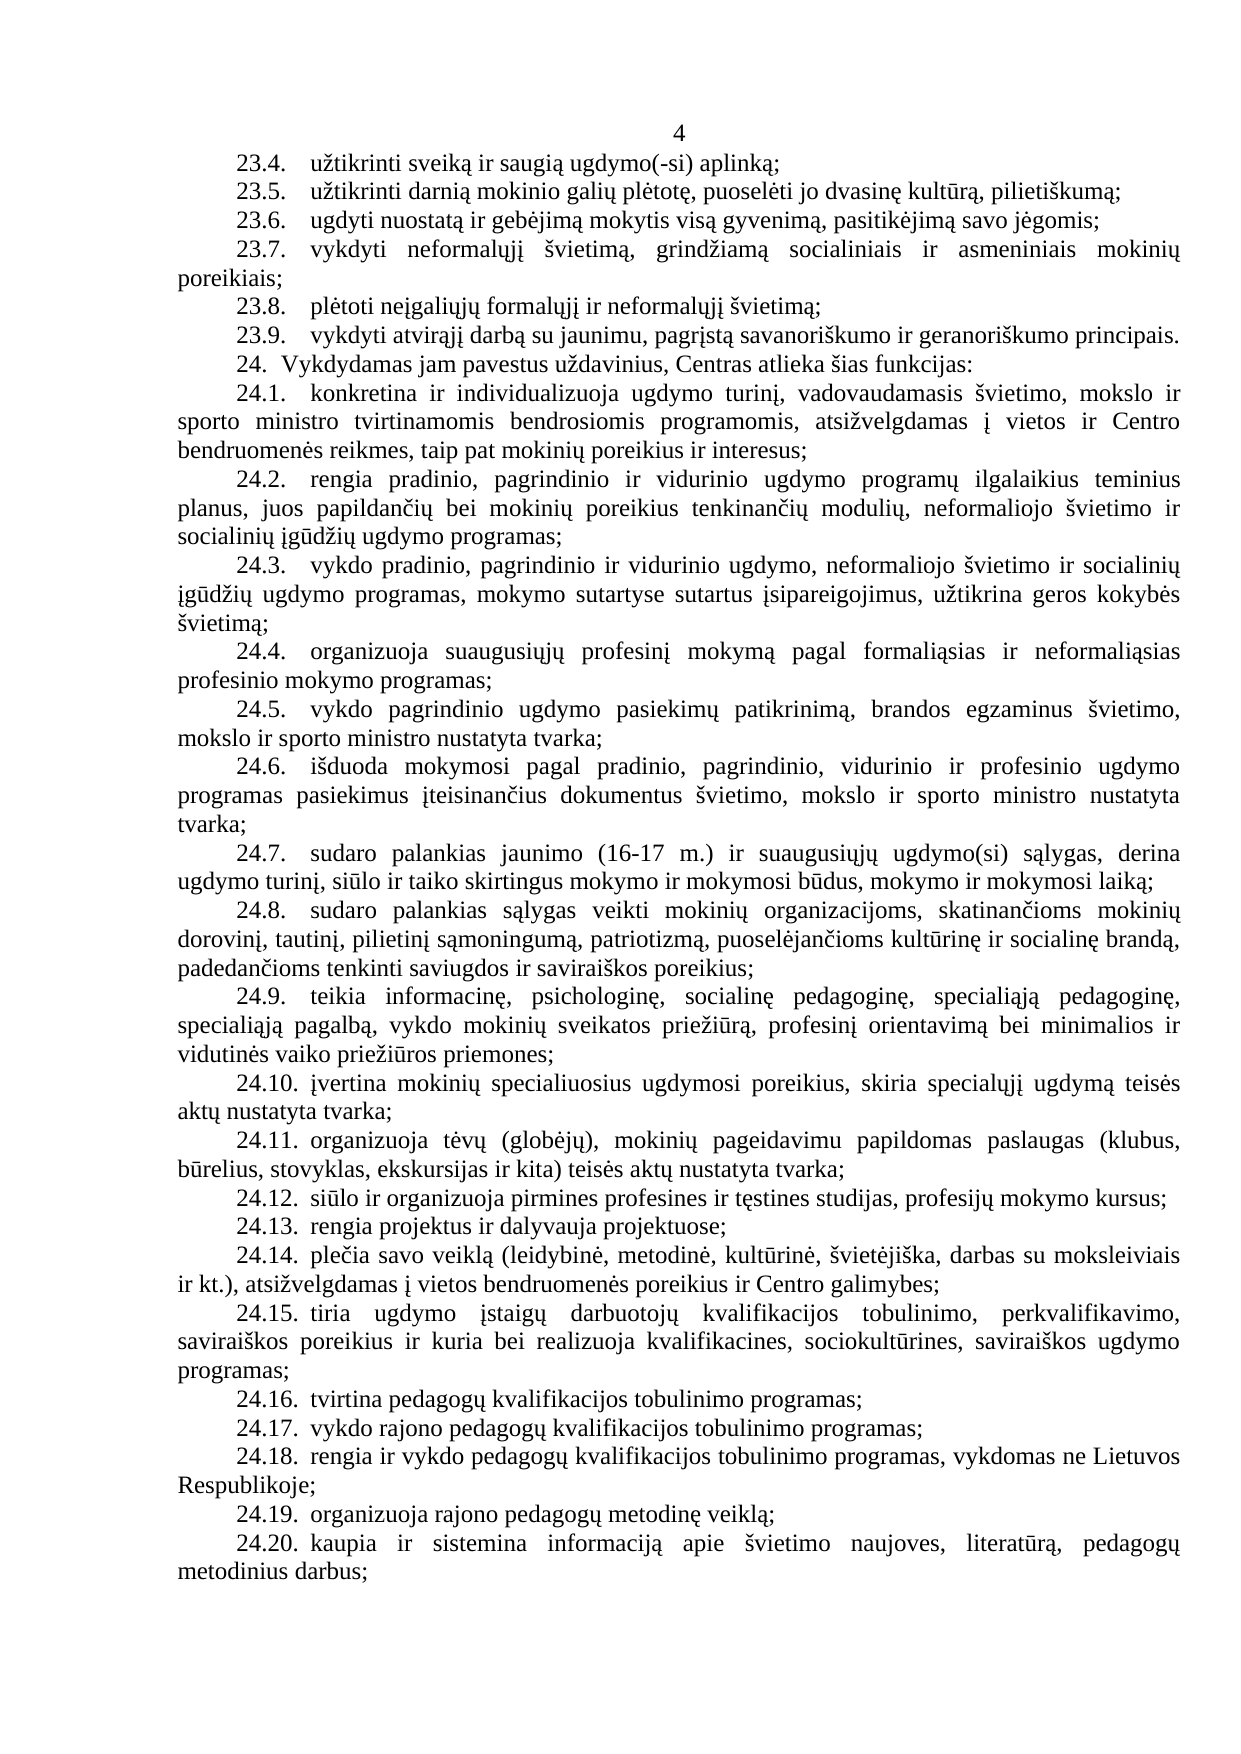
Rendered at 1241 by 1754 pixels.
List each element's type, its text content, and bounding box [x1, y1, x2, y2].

text 24.19. organizuoja rajono pedagogų metodinę veiklą; [177, 1499, 1181, 1528]
text 24.7. sudaro palankias jaunimo (16-17 m.) ir suaugusiųjų ugdymo(si) sąlygas, derina ugdymo turinį, siūlo ir taiko skirtingus mokymo ir mokymosi būdus, mokymo ir mokymosi laiką; [177, 838, 1181, 895]
text 24.1. konkretina ir individualizuoja ugdymo turinį, vadovaudamasis švietimo, mokslo ir sporto ministro tvirtinamomis bendrosiomis programomis, atsižvelgdamas į vietos ir Centro bendruomenės reikmes, taip pat mokinių poreikius ir interesus; [177, 378, 1181, 464]
text 23.5. užtikrinti darnią mokinio galių plėtotę, puoselėti jo dvasinę kultūrą, pilietiškumą; [177, 176, 1181, 205]
text 24.9. teikia informacinę, psichologinę, socialinę pedagoginę, specialiąją pedagoginę, specialiąją pagalbą, vykdo mokinių sveikatos priežiūrą, profesinį orientavimą bei minimalios ir vidutinės vaiko priežiūros priemones; [177, 981, 1181, 1068]
text 24.5. vykdo pagrindinio ugdymo pasiekimų patikrinimą, brandos egzaminus švietimo, mokslo ir sporto ministro nustatyta tvarka; [177, 694, 1181, 751]
text 24.12. siūlo ir organizuoja pirmines profesines ir tęstines studijas, profesijų mokymo kursus; [177, 1183, 1181, 1211]
text 23.6. ugdyti nuostatą ir gebėjimą mokytis visą gyvenimą, pasitikėjimą savo jėgomis; [177, 205, 1181, 234]
text 24.3. vykdo pradinio, pagrindinio ir vidurinio ugdymo, neformaliojo švietimo ir socialinių įgūdžių ugdymo programas, mokymo sutartyse sutartus įsipareigojimus, užtikrina geros kokybės švietimą; [177, 550, 1181, 636]
text 24.18. rengia ir vykdo pedagogų kvalifikacijos tobulinimo programas, vykdomas ne Lietuvos Respublikoje; [177, 1441, 1181, 1499]
text 24.4. organizuoja suaugusiųjų profesinį mokymą pagal formaliąsias ir neformaliąsias profesinio mokymo programas; [177, 636, 1181, 694]
text 24.11. organizuoja tėvų (globėjų), mokinių pageidavimu papildomas paslaugas (klubus, būrelius, stovyklas, ekskursijas ir kita) teisės aktų nustatyta tvarka; [177, 1125, 1181, 1183]
text 23.4. užtikrinti sveiką ir saugią ugdymo(-si) aplinką; [177, 148, 1181, 176]
text 24.13. rengia projektus ir dalyvauja projektuose; [177, 1211, 1181, 1240]
text 24.2. rengia pradinio, pagrindinio ir vidurinio ugdymo programų ilgalaikius teminius planus, juos papildančių bei mokinių poreikius tenkinančių modulių, neformaliojo švietimo ir socialinių įgūdžių ugdymo programas; [177, 464, 1181, 550]
text 24.10. įvertina mokinių specialiuosius ugdymosi poreikius, skiria specialųjį ugdymą teisės aktų nustatyta tvarka; [177, 1068, 1181, 1125]
text 24.16. tvirtina pedagogų kvalifikacijos tobulinimo programas; [177, 1384, 1181, 1413]
text 24.15. tiria ugdymo įstaigų darbuotojų kvalifikacijos tobulinimo, perkvalifikavimo, saviraiškos poreikius ir kuria bei realizuoja kvalifikacines, sociokultūrines, saviraiškos ugdymo programas; [177, 1298, 1181, 1384]
text 24.8. sudaro palankias sąlygas veikti mokinių organizacijoms, skatinančioms mokinių dorovinį, tautinį, pilietinį sąmoningumą, patriotizmą, puoselėjančioms kultūrinę ir socialinę brandą, padedančioms tenkinti saviugdos ir saviraiškos poreikius; [177, 895, 1181, 981]
text 23.7. vykdyti neformalųjį švietimą, grindžiamą socialiniais ir asmeniniais mokinių poreikiais; [177, 234, 1181, 291]
text 24.14. plečia savo veiklą (leidybinė, metodinė, kultūrinė, švietėjiška, darbas su moksleiviais ir kt.), atsižvelgdamas į vietos bendruomenės poreikius ir Centro galimybes; [177, 1240, 1181, 1298]
text 23.8. plėtoti neįgaliųjų formalųjį ir neformalųjį švietimą; [177, 291, 1181, 320]
text 23.9. vykdyti atvirąjį darbą su jaunimu, pagrįstą savanoriškumo ir geranoriškumo principais. [177, 320, 1181, 349]
text 24. Vykdydamas jam pavestus uždavinius, Centras atlieka šias funkcijas: [177, 349, 1181, 378]
text 24.20. kaupia ir sistemina informaciją apie švietimo naujoves, literatūrą, pedagogų metodinius darbus; [177, 1528, 1181, 1585]
text 24.17. vykdo rajono pedagogų kvalifikacijos tobulinimo programas; [177, 1413, 1181, 1441]
text 24.6. išduoda mokymosi pagal pradinio, pagrindinio, vidurinio ir profesinio ugdymo programas pasiekimus įteisinančius dokumentus švietimo, mokslo ir sporto ministro nustatyta tvarka; [177, 751, 1181, 838]
